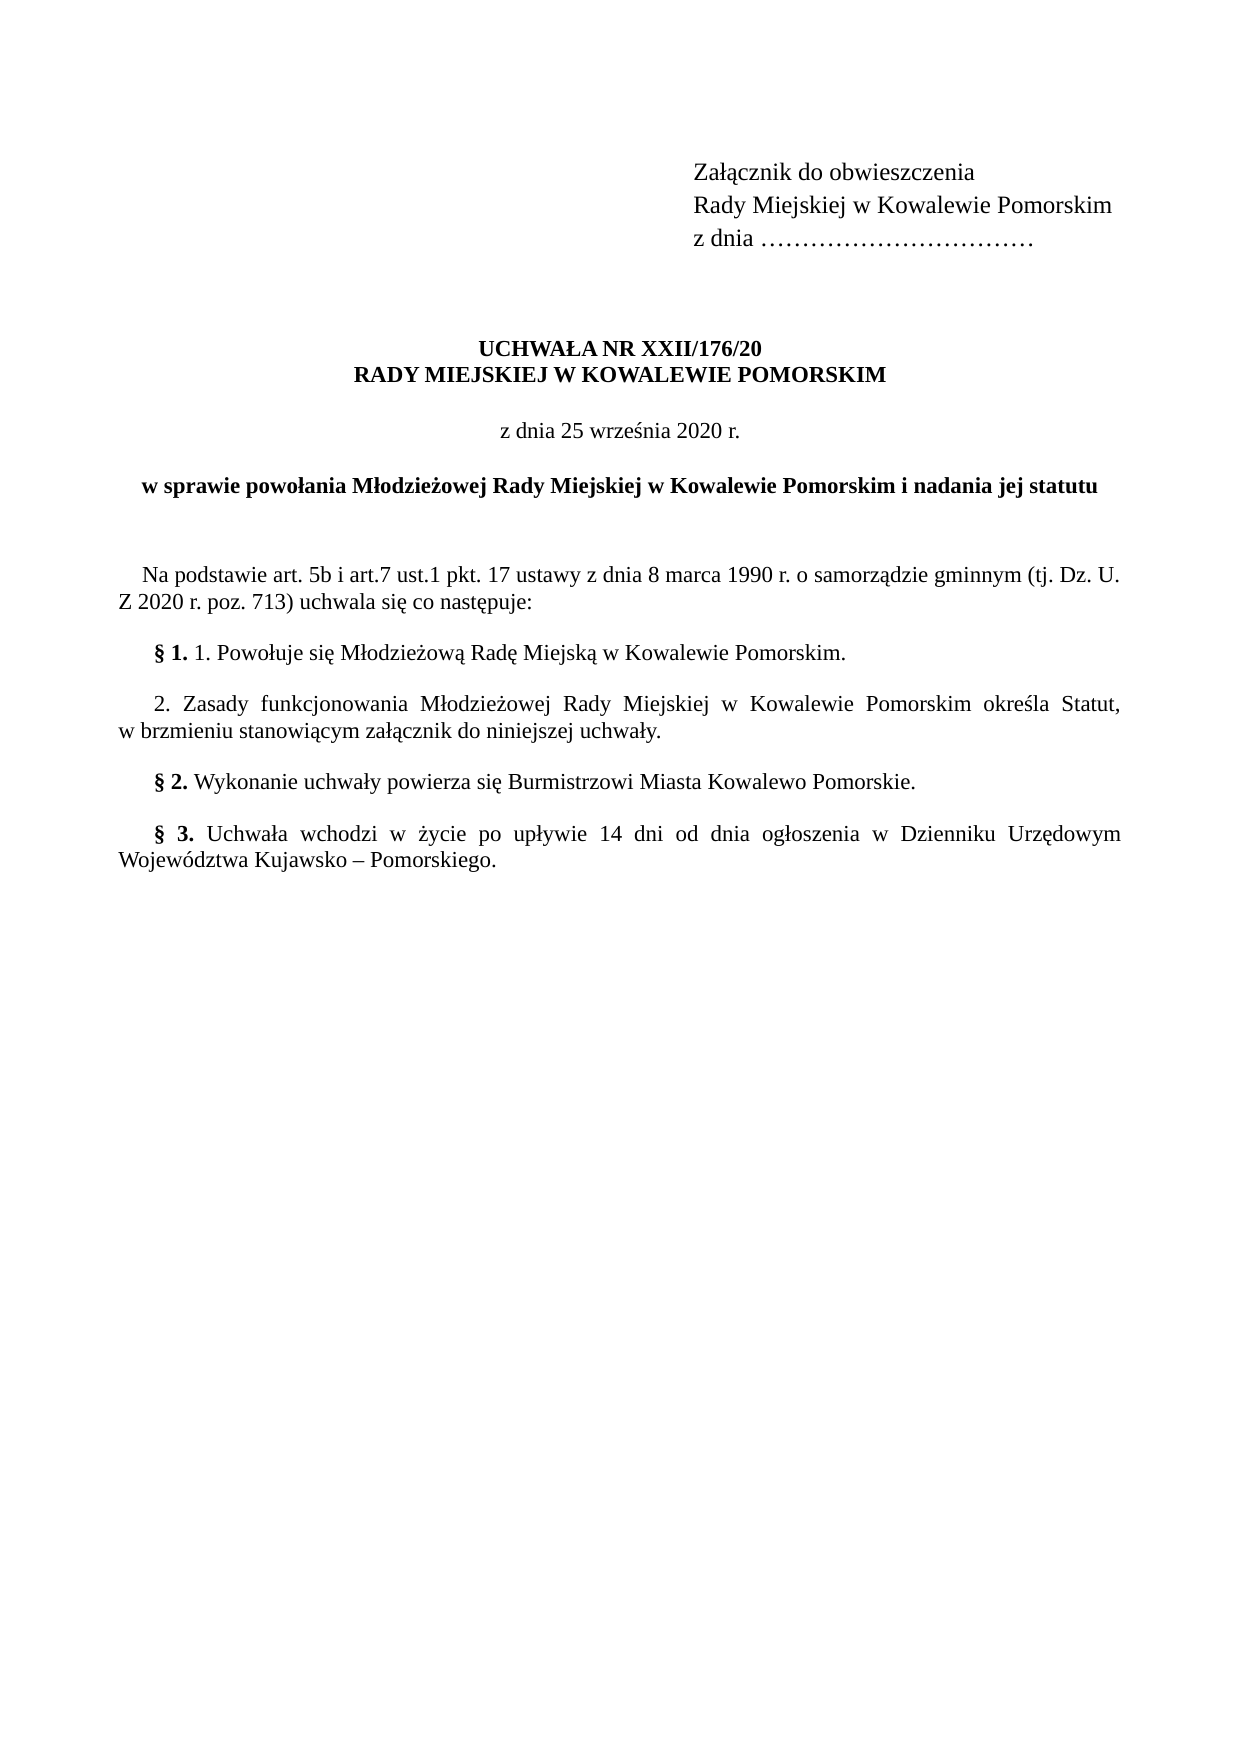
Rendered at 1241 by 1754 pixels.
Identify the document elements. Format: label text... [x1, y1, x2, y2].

text Uchwała Nr XXII/176/20 Rady Miejskiej w Kowalewie Pomorskim [118, 335, 1122, 388]
text z dnia 25 września 2020 r. [118, 417, 1122, 443]
text Załącznik do obwieszczenia [118, 157, 1122, 186]
text 2. Zasady funkcjonowania Młodzieżowej Rady Miejskiej w Kowalewie Pomorskim określa Statut, w brzmieniu stanowiącym załącznik do niniejszej uchwały. [118, 691, 1122, 743]
text § 1. 1. Powołuje się Młodzieżową Radę Miejską w Kowalewie Pomorskim. [118, 639, 1122, 666]
text z dnia …………………………… [118, 223, 1122, 252]
text § 3. Uchwała wchodzi w życie po upływie 14 dni od dnia ogłoszenia w Dzienniku Urzędowym Województwa Kujawsko – Pomorskiego. [118, 819, 1122, 872]
text § 2. Wykonanie uchwały powierza się Burmistrzowi Miasta Kowalewo Pomorskie. [118, 768, 1122, 794]
text w sprawie powołania Młodzieżowej Rady Miejskiej w Kowalewie Pomorskim i nadania jej statutu [118, 473, 1122, 499]
text Na podstawie art. 5b i art.7 ust.1 pkt. 17 ustawy z dnia 8 marca 1990 r. o samorządzie gminnym (tj. Dz. U. Z 2020 r. poz. 713) uchwala się co następuje: [118, 561, 1122, 614]
text Rady Miejskiej w Kowalewie Pomorskim [118, 190, 1122, 219]
